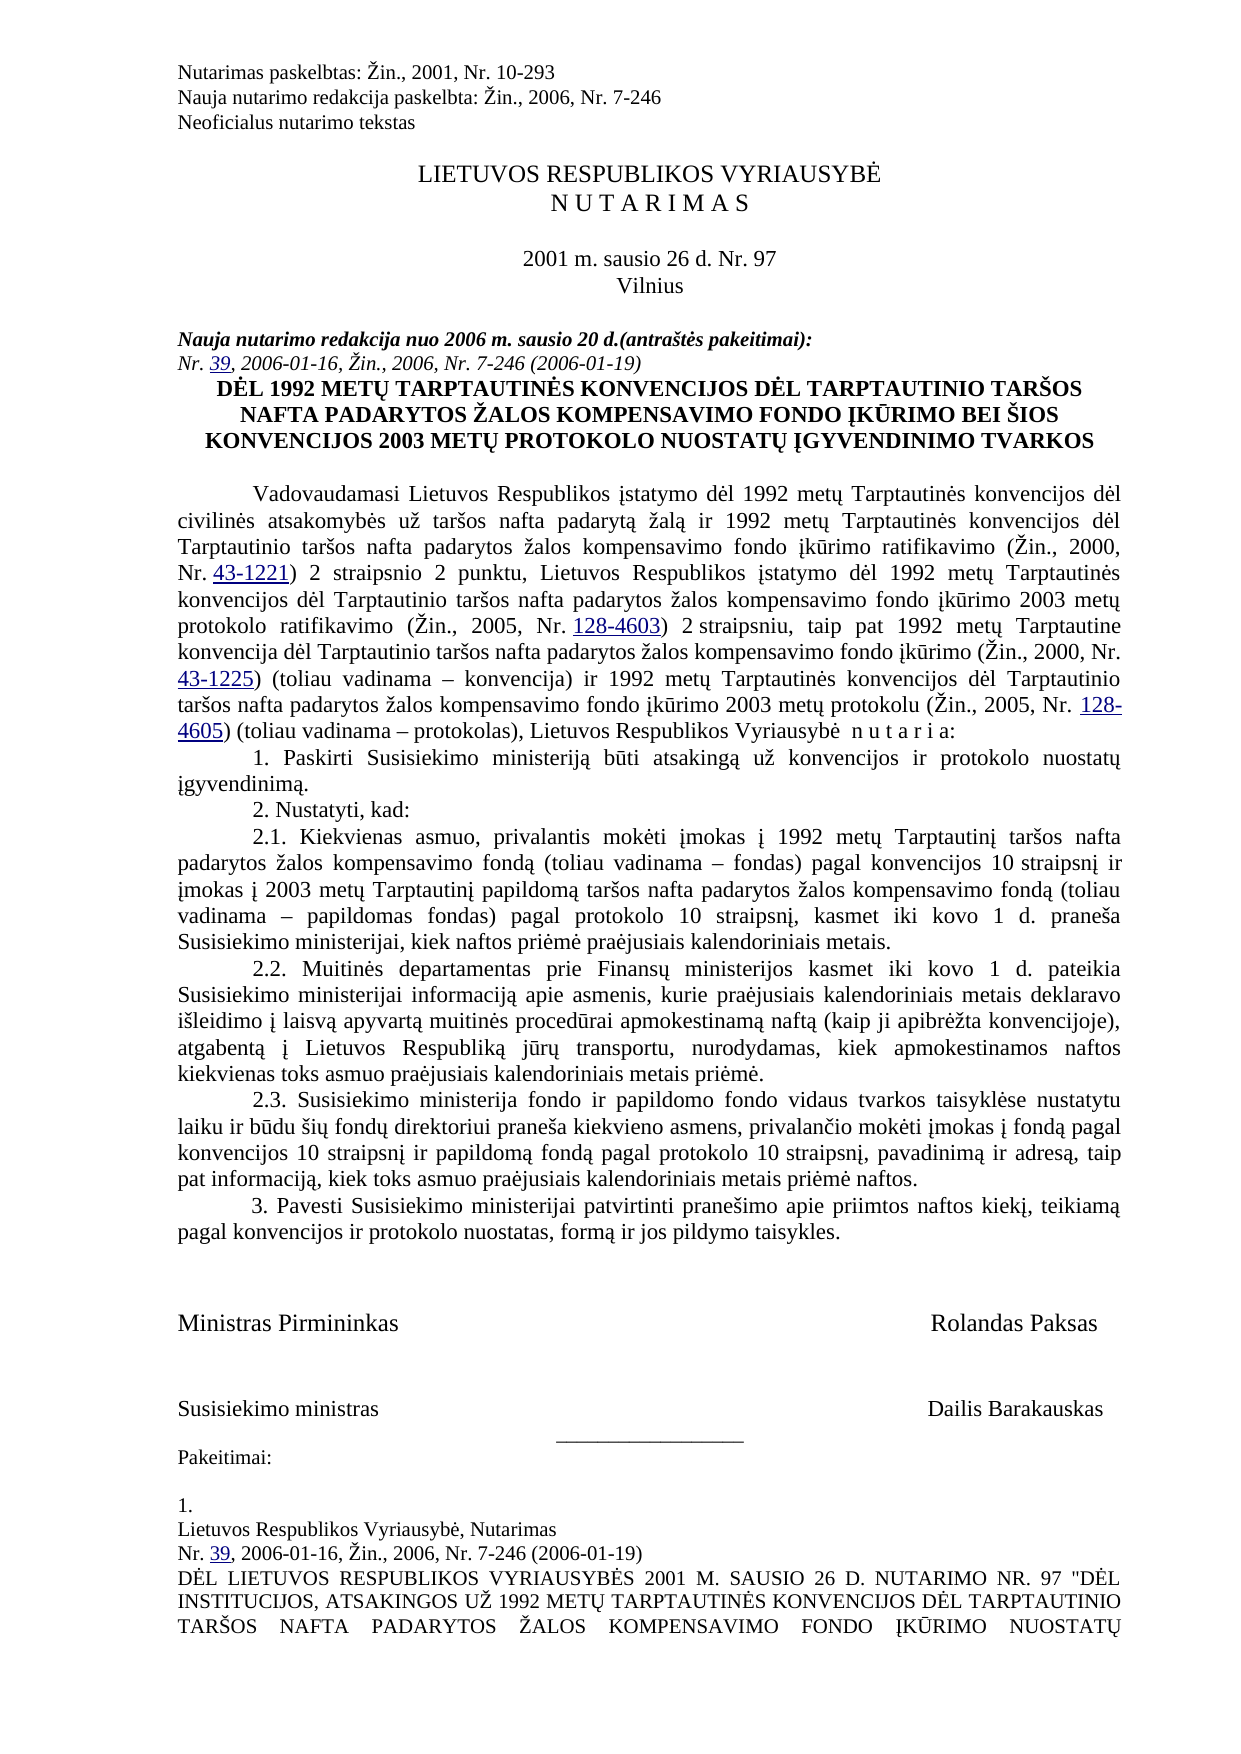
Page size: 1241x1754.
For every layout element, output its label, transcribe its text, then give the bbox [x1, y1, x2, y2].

text __________________ [177, 1421, 1122, 1445]
text Nr. 39, 2006-01-16, Žin., 2006, Nr. 7-246 (2006-01-19) [177, 1541, 1122, 1565]
text Nutarimas paskelbtas: Žin., 2001, Nr. 10-293 [177, 59, 1122, 84]
text DĖL 1992 METŲ TARPTAUTINĖS KONVENCIJOS DĖL TARPTAUTINIO TARŠOS NAFTA PADARYTOS ŽALOS KOMPENSAVIMO FONDO ĮKŪRIMO BEI ŠIOS KONVENCIJOS 2003 METŲ PROTOKOLO NUOSTATŲ ĮGYVENDINIMO TVARKOS [177, 375, 1122, 454]
text Neoficialus nutarimo tekstas [177, 109, 1122, 134]
text 2.1. Kiekvienas asmuo, privalantis mokėti įmokas į 1992 metų Tarptautinį taršos nafta padarytos žalos kompensavimo fondą (toliau vadinama – fondas) pagal konvencijos 10 straipsnį ir įmokas į 2003 metų Tarptautinį papildomą taršos nafta padarytos žalos kompensavimo fondą (toliau vadinama – papildomas fondas) pagal protokolo 10 straipsnį, kasmet iki kovo 1 d. praneša Susisiekimo ministerijai, kiek naftos priėmė praėjusiais kalendoriniais metais. [177, 823, 1122, 955]
text Lietuvos Respublikos Vyriausybė, Nutarimas [177, 1517, 1122, 1541]
text DĖL LIETUVOS RESPUBLIKOS VYRIAUSYBĖS 2001 M. SAUSIO 26 D. NUTARIMO NR. 97 "DĖL INSTITUCIJOS, ATSAKINGOS UŽ 1992 METŲ TARPTAUTINĖS KONVENCIJOS DĖL TARPTAUTINIO TARŠOS NAFTA PADARYTOS ŽALOS KOMPENSAVIMO FONDO ĮKŪRIMO NUOSTATŲ [177, 1565, 1122, 1638]
text Susisiekimo ministras Dailis Barakauskas [177, 1395, 1122, 1421]
text Vadovaudamasi Lietuvos Respublikos įstatymo dėl 1992 metų Tarptautinės konvencijos dėl civilinės atsakomybės už taršos nafta padarytą žalą ir 1992 metų Tarptautinės konvencijos dėl Tarptautinio taršos nafta padarytos žalos kompensavimo fondo įkūrimo ratifikavimo (Žin., 2000, Nr. 43-1221) 2 straipsnio 2 punktu, Lietuvos Respublikos įstatymo dėl 1992 metų Tarptautinės konvencijos dėl Tarptautinio taršos nafta padarytos žalos kompensavimo fondo įkūrimo 2003 metų protokolo ratifikavimo (Žin., 2005, Nr. 128-4603) 2 straipsniu, taip pat 1992 metų Tarptautine konvencija dėl Tarptautinio taršos nafta padarytos žalos kompensavimo fondo įkūrimo (Žin., 2000, Nr. 43-1225) (toliau vadinama – konvencija) ir 1992 metų Tarptautinės konvencijos dėl Tarptautinio taršos nafta padarytos žalos kompensavimo fondo įkūrimo 2003 metų protokolu (Žin., 2005, Nr. 128-4605) (toliau vadinama – protokolas), Lietuvos Respublikos Vyriausybė n u t a r i a: [177, 480, 1122, 744]
text LIETUVOS RESPUBLIKOS VYRIAUSYBĖ [177, 159, 1122, 188]
text Nauja nutarimo redakcija paskelbta: Žin., 2006, Nr. 7-246 [177, 84, 1122, 109]
text Vilnius [177, 272, 1122, 298]
text 1. [177, 1493, 1122, 1517]
text 2. Nustatyti, kad: [177, 797, 1122, 823]
text Nr. 39, 2006-01-16, Žin., 2006, Nr. 7-246 (2006-01-19) [177, 351, 1122, 375]
text 2.2. Muitinės departamentas prie Finansų ministerijos kasmet iki kovo 1 d. pateikia Susisiekimo ministerijai informaciją apie asmenis, kurie praėjusiais kalendoriniais metais deklaravo išleidimo į laisvą apyvartą muitinės procedūrai apmokestinamą naftą (kaip ji apibrėžta konvencijoje), atgabentą į Lietuvos Respubliką jūrų transportu, nurodydamas, kiek apmokestinamos naftos kiekvienas toks asmuo praėjusiais kalendoriniais metais priėmė. [177, 955, 1122, 1086]
text 1. Paskirti Susisiekimo ministeriją būti atsakingą už konvencijos ir protokolo nuostatų įgyvendinimą. [177, 744, 1122, 797]
text 2001 m. sausio 26 d. Nr. 97 [177, 245, 1122, 272]
text 2.3. Susisiekimo ministerija fondo ir papildomo fondo vidaus tvarkos taisyklėse nustatytu laiku ir būdu šių fondų direktoriui praneša kiekvieno asmens, privalančio mokėti įmokas į fondą pagal konvencijos 10 straipsnį ir papildomą fondą pagal protokolo 10 straipsnį, pavadinimą ir adresą, taip pat informaciją, kiek toks asmuo praėjusiais kalendoriniais metais priėmė naftos. [177, 1086, 1122, 1192]
text Nauja nutarimo redakcija nuo 2006 m. sausio 20 d.(antraštės pakeitimai): [177, 327, 1122, 351]
text Pakeitimai: [177, 1445, 1122, 1469]
text Ministras Pirmininkas Rolandas Paksas [177, 1308, 1122, 1337]
text 3. Pavesti Susisiekimo ministerijai patvirtinti pranešimo apie priimtos naftos kiekį, teikiamą pagal konvencijos ir protokolo nuostatas, formą ir jos pildymo taisykles. [177, 1192, 1122, 1244]
text N U T A R I M A S [177, 188, 1122, 217]
